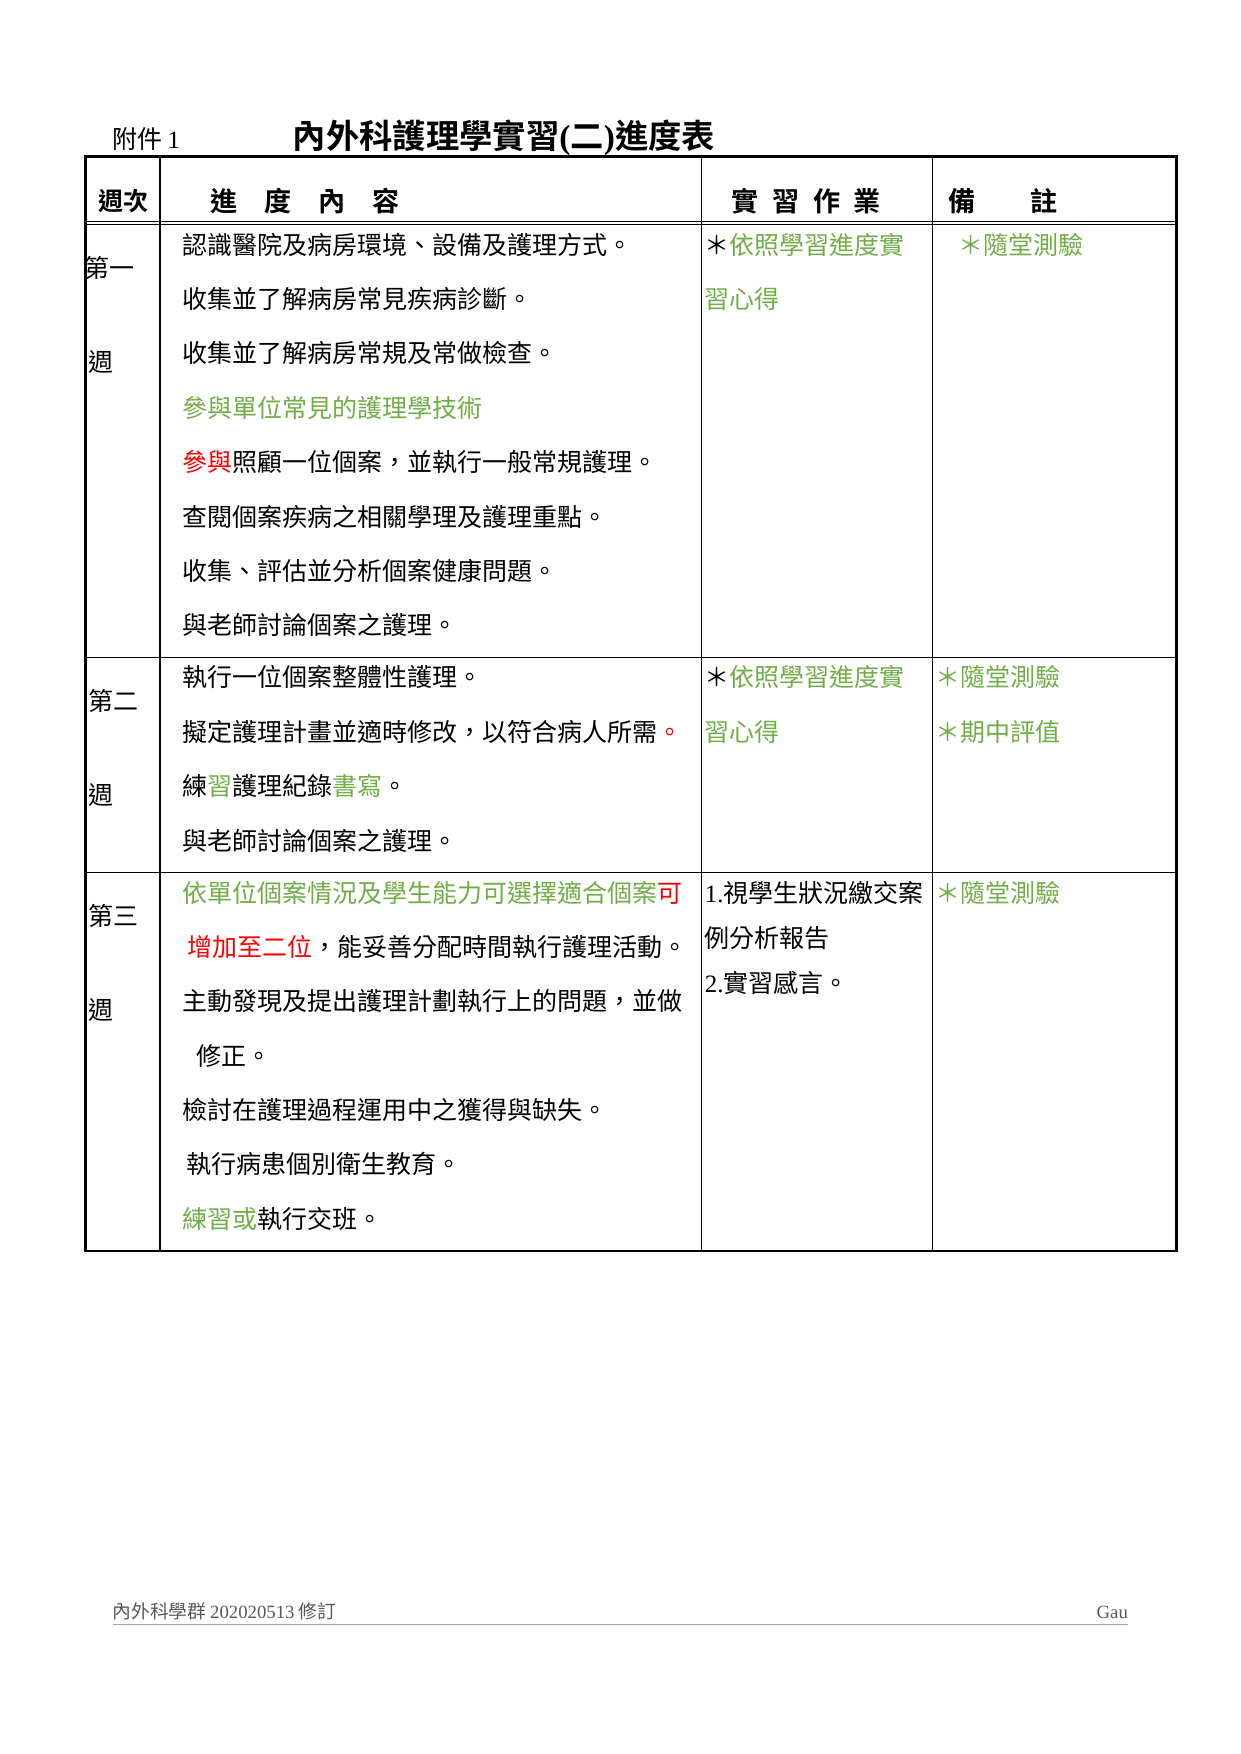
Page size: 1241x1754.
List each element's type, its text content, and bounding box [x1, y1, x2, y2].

table_cell 1.視學生狀況繳交案例分析報告 2.實習感言。 [702, 873, 932, 1250]
table_cell 認識醫院及病房環境、設備及護理方式。 收集並了解病房常見疾病診斷。 收集並了解病房常規及常做檢查。 參與單位常見的護理學技術 參與照顧一位個案，並執行一般常規護理。 查閱個案疾病之相關學理及護理重點。 收集、評估並分析個案健康問題。 與老師討論個案之護理。 [161, 225, 701, 656]
table_cell 第三週 [87, 873, 159, 1250]
table_header 週次 [87, 158, 159, 221]
table_cell ＊隨堂測驗 ＊期中評值 [933, 658, 1175, 872]
text 附件1 內外科護理學實習(二)進度表 [112, 92, 1128, 155]
table_header 備 註 [933, 158, 1175, 221]
table_cell ＊依照學習進度實習心得 [702, 225, 932, 656]
table_cell 依單位個案情況及學生能力可選擇適合個案可增加至二位，能妥善分配時間執行護理活動。 主動發現及提出護理計劃執行上的問題，並做修正。 檢討在護理過程運用中之獲得與缺失。 執行病患個別衛生教育。 練習或執行交班。 [161, 873, 701, 1250]
table_header 進 度 內 容 [161, 158, 701, 221]
table_cell 第一週 [87, 225, 159, 656]
table_cell 執行一位個案整體性護理。 擬定護理計畫並適時修改，以符合病人所需。 練習護理紀錄書寫。 與老師討論個案之護理。 [161, 658, 701, 872]
table_cell ＊隨堂測驗 [933, 225, 1175, 656]
table_header 實 習 作 業 [702, 158, 932, 221]
table_cell 第二週 [87, 658, 159, 872]
table_cell ＊依照學習進度實習心得 [702, 658, 932, 872]
table_cell ＊隨堂測驗 [933, 873, 1175, 1250]
